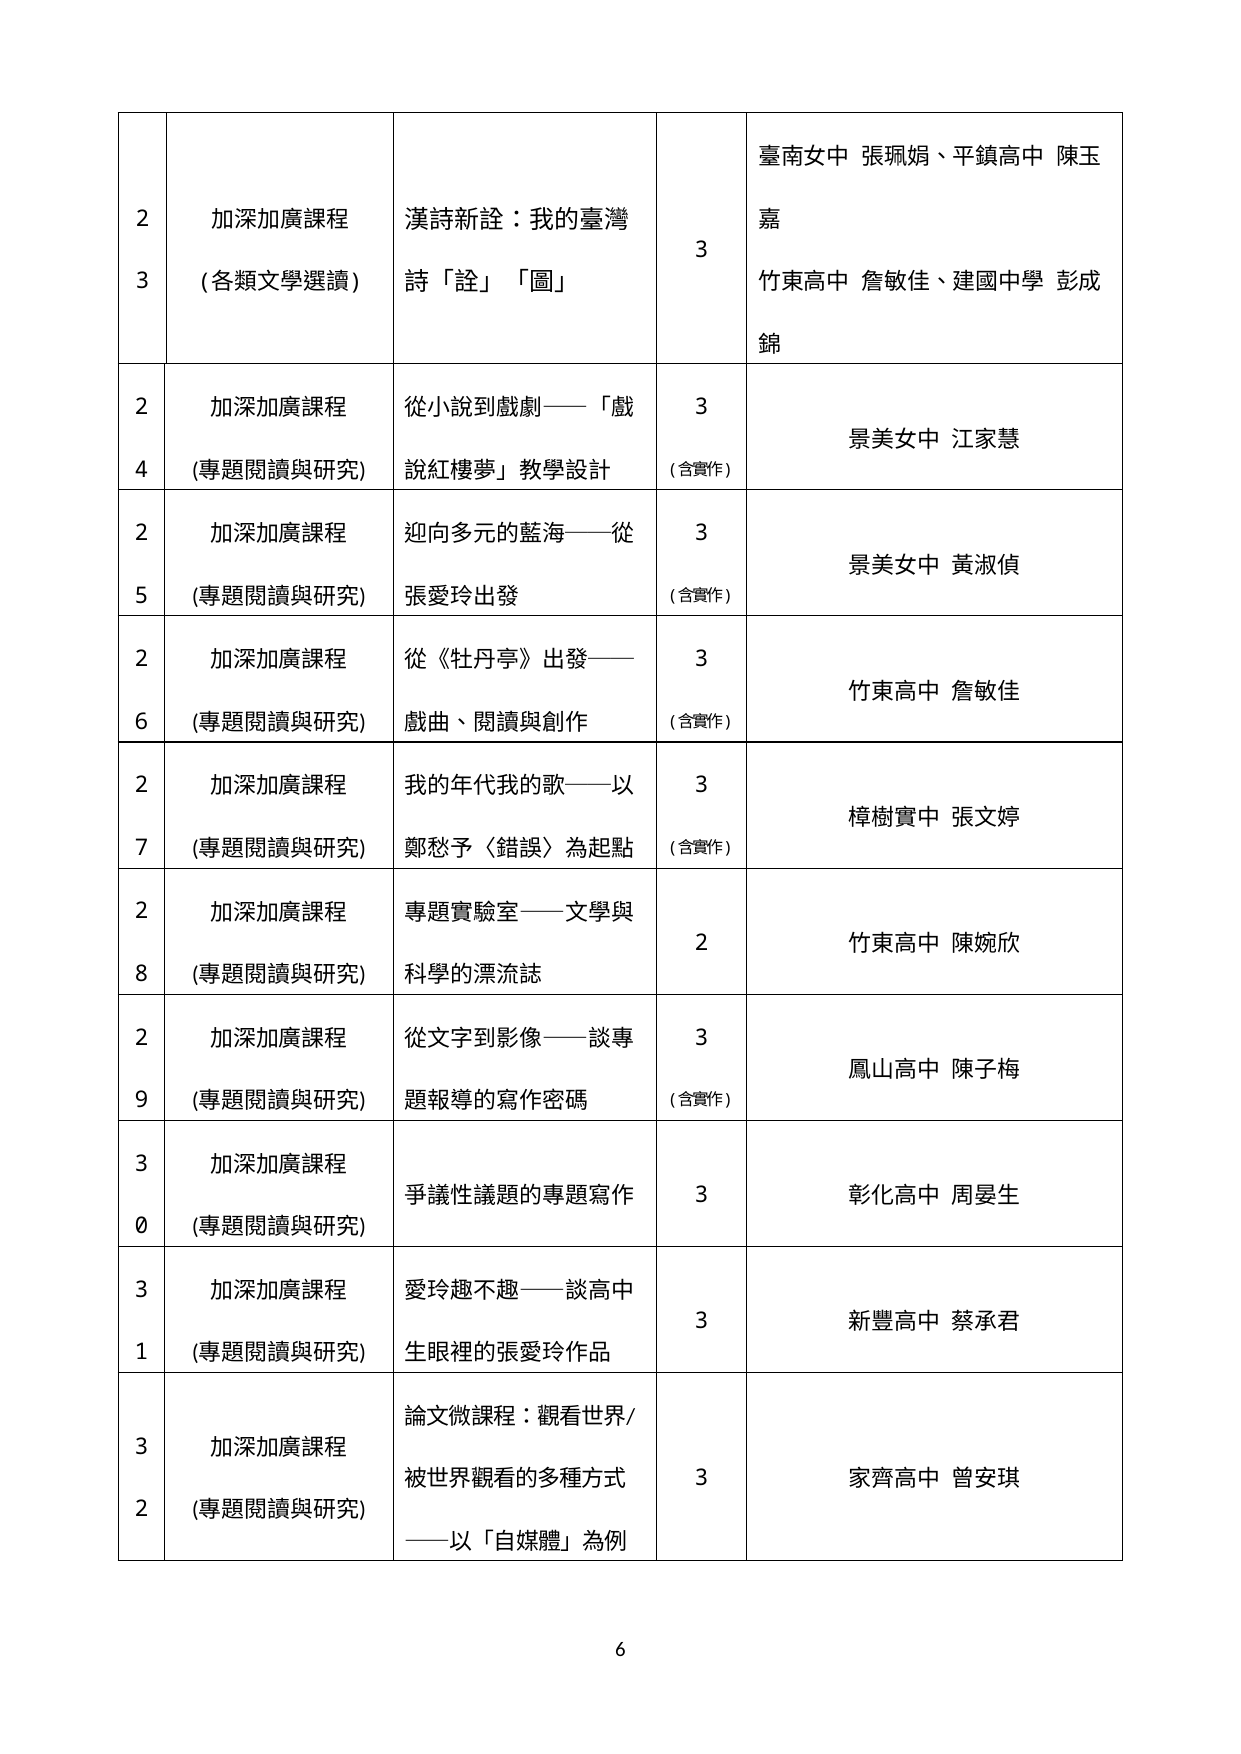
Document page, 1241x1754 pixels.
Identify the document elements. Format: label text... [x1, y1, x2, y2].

table_cell 從《牡丹亭》出發──戲曲、閱讀與創作 [394, 616, 656, 741]
table_cell 論文微課程：觀看世界/被世界觀看的多種方式——以「自媒體」為例 [394, 1373, 656, 1560]
table_cell 樟樹實中 張文婷 [747, 743, 1122, 867]
table_cell 加深加廣課程 (專題閱讀與研究) [165, 1373, 393, 1560]
table_cell 我的年代我的歌──以鄭愁予〈錯誤〉為起點 [394, 743, 656, 867]
table_cell 3 (含實作) [657, 995, 746, 1119]
table_cell 27 [119, 743, 164, 867]
table_cell 彰化高中 周晏生 [747, 1121, 1122, 1246]
table_cell 迎向多元的藍海──從張愛玲出發 [394, 490, 656, 615]
table_cell 加深加廣課程 (專題閱讀與研究) [165, 1121, 393, 1246]
table_cell 從小說到戲劇——「戲說紅樓夢」教學設計 [394, 364, 656, 489]
table_cell 3 [657, 1373, 746, 1560]
table_cell 3 (含實作) [657, 364, 746, 489]
table_cell 2 [657, 869, 746, 993]
table_cell 加深加廣課程 (專題閱讀與研究) [165, 743, 393, 867]
table_cell 新豐高中 蔡承君 [747, 1247, 1122, 1372]
table_cell 愛玲趣不趣——談高中生眼裡的張愛玲作品 [394, 1247, 656, 1372]
table_cell 加深加廣課程 (專題閱讀與研究) [165, 616, 393, 741]
table_cell 爭議性議題的專題寫作 [394, 1121, 656, 1246]
table_cell 加深加廣課程 (專題閱讀與研究) [165, 869, 393, 993]
table_cell 30 [119, 1121, 164, 1246]
table_cell 加深加廣課程 (專題閱讀與研究) [165, 490, 393, 615]
table_cell 景美女中 黃淑偵 [747, 490, 1122, 615]
table_cell 鳳山高中 陳子梅 [747, 995, 1122, 1119]
table_cell 28 [119, 869, 164, 993]
table_cell 25 [119, 490, 164, 615]
table_cell 臺南女中 張珮娟、平鎮高中 陳玉嘉 竹東高中 詹敏佳、建國中學 彭成錦 [747, 113, 1122, 363]
table_cell 26 [119, 616, 164, 741]
table_cell 景美女中 江家慧 [747, 364, 1122, 489]
table_cell 29 [119, 995, 164, 1119]
table_cell 3 (含實作) [657, 743, 746, 867]
table_cell 漢詩新詮：我的臺灣詩「詮」「圖」 [394, 113, 656, 363]
table_cell 加深加廣課程 (專題閱讀與研究) [165, 995, 393, 1119]
table_cell 32 [119, 1373, 164, 1560]
table_cell 3 (含實作) [657, 616, 746, 741]
table_cell 3 [657, 113, 746, 363]
table_cell 加深加廣課程 (專題閱讀與研究) [165, 364, 393, 489]
table_cell 加深加廣課程 (專題閱讀與研究) [165, 1247, 393, 1372]
table_cell 31 [119, 1247, 164, 1372]
table_cell 家齊高中 曾安琪 [747, 1373, 1122, 1560]
table_cell 3 (含實作) [657, 490, 746, 615]
table_cell 竹東高中 陳婉欣 [747, 869, 1122, 993]
table_cell 23 [119, 113, 166, 363]
table_cell 從文字到影像——談專題報導的寫作密碼 [394, 995, 656, 1119]
table_cell 3 [657, 1247, 746, 1372]
table_cell 竹東高中 詹敏佳 [747, 616, 1122, 741]
table_cell 加深加廣課程 (各類文學選讀) [167, 113, 393, 363]
table_cell 專題實驗室——文學與科學的漂流誌 [394, 869, 656, 993]
table_cell 24 [119, 364, 164, 489]
table_cell 3 [657, 1121, 746, 1246]
